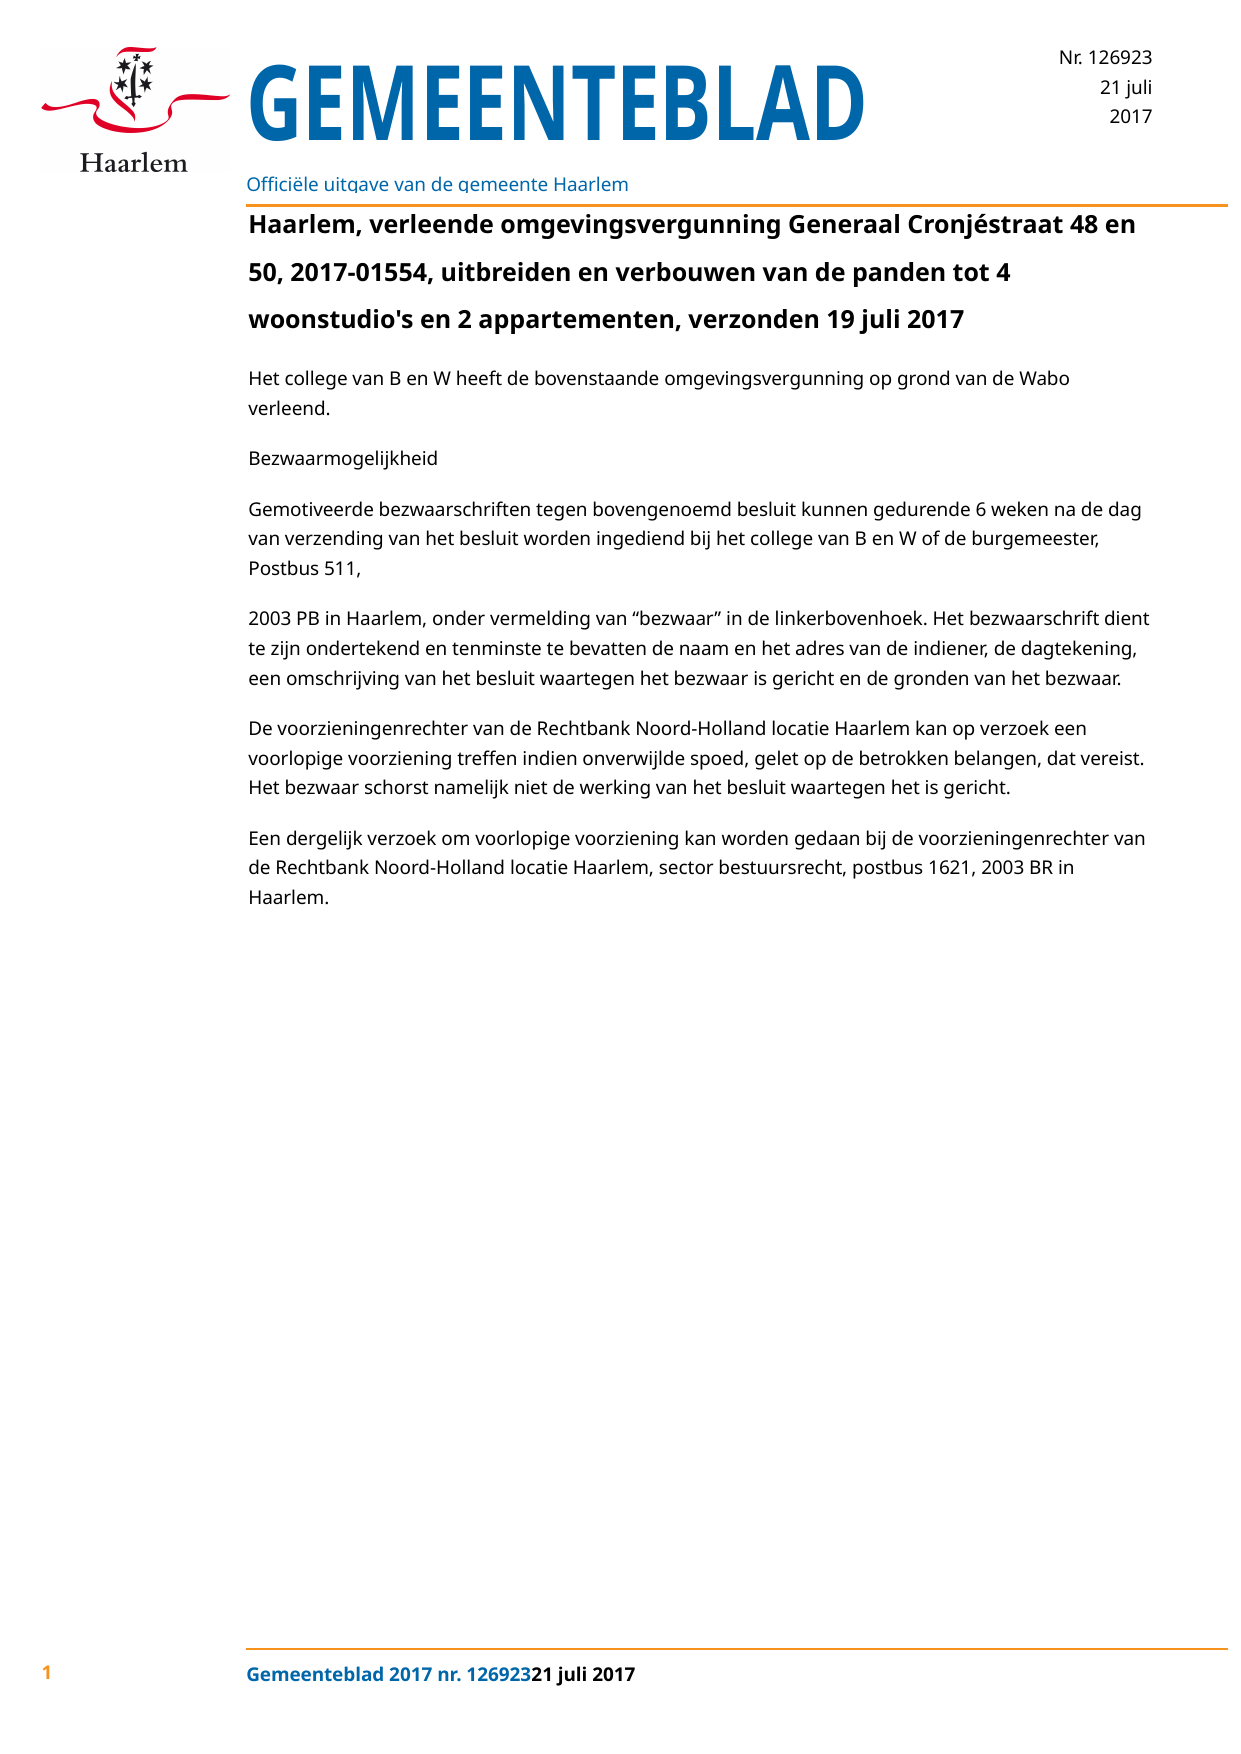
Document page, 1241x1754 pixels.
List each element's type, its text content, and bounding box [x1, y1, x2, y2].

text Haarlem, verleende omgevingsvergunning Generaal Cronjéstraat 48 en 50, 2017-01554, uitbreiden en verbouwen van de panden tot 4 woonstudio's en 2 appartementen, verzonden 19 juli 2017 [248, 207, 1152, 336]
text 2003 PB in Haarlem, onder vermelding van “bezwaar” in de linkerbovenhoek. Het bezwaarschrift dient te zijn ondertekend en tenminste te bevatten de naam en het adres van de indiener, de dagtekening, een omschrijving van het besluit waartegen het bezwaar is gericht en de gronden van het bezwaar. [248, 606, 1152, 690]
text De voorzieningenrechter van de Rechtbank Noord-Holland locatie Haarlem kan op verzoek een voorlopige voorziening treffen indien onverwijlde spoed, gelet op de betrokken belangen, dat vereist. Het bezwaar schorst namelijk niet de werking van het besluit waartegen het is gericht. [248, 715, 1152, 800]
text Het college van B en W heeft de bovenstaande omgevingsvergunning op grond van de Wabo verleend. [248, 366, 1152, 421]
text Een dergelijk verzoek om voorlopige voorziening kan worden gedaan bij de voorzieningenrechter van de Rechtbank Noord-Holland locatie Haarlem, sector bestuursrecht, postbus 1621, 2003 BR in Haarlem. [248, 825, 1152, 909]
picture [41, 47, 231, 172]
text Gemotiveerde bezwaarschriften tegen bovengenoemd besluit kunnen gedurende 6 weken na de dag van verzending van het besluit worden ingediend bij het college van B en W of de burgemeester, Postbus 511, [248, 496, 1152, 581]
text Bezwaarmogelijkheid [248, 446, 1152, 471]
